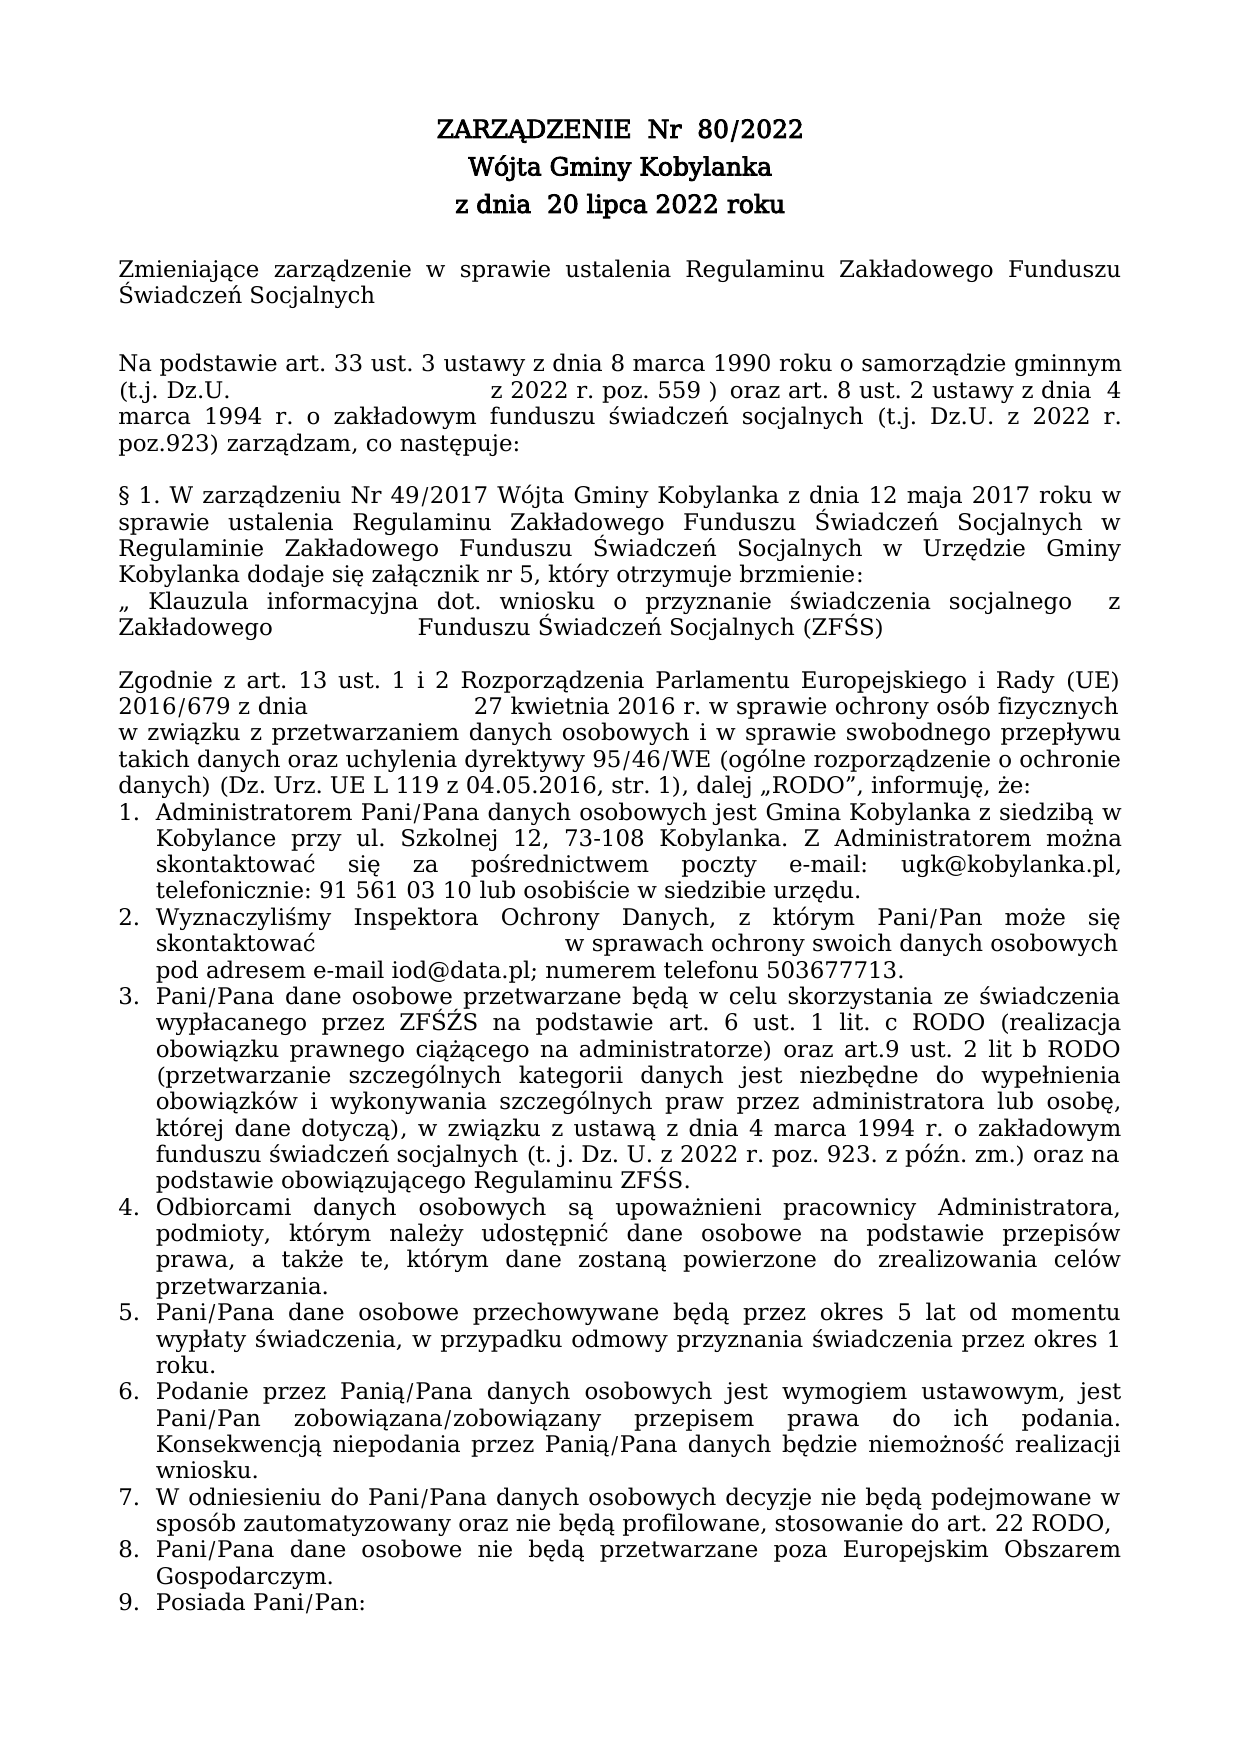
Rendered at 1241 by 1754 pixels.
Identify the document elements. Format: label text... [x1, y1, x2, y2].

list Odbiorcami danych osobowych są upoważnieni pracownicy Administratora, podmioty, którym należy udostępnić dane osobowe na podstawie przepisów prawa, a także te, którym dane zostaną powierzone do zrealizowania celów przetwarzania. [118, 1197, 1122, 1299]
list Administratorem Pani/Pana danych osobowych jest Gmina Kobylanka z siedzibą w Kobylance przy ul. Szkolnej 12, 73-108 Kobylanka. Z Administratorem można skontaktować się za pośrednictwem poczty e-mail: ugk@kobylanka.pl, telefonicznie: 91 561 03 10 lub osobiście w siedzibie urzędu. [118, 802, 1122, 904]
text z dnia 20 lipca 2022 roku [118, 193, 1122, 218]
text Na podstawie art. 33 ust. 3 ustawy z dnia 8 marca 1990 roku o samorządzie gminnym (t.j. Dz.U. z 2022 r. poz. 559 ) oraz art. 8 ust. 2 ustawy z dnia 4 marca 1994 r. o zakładowym funduszu świadczeń socjalnych (t.j. Dz.U. z 2022 r. poz.923) zarządzam, co następuje: [118, 354, 1122, 456]
list W odniesieniu do Pani/Pana danych osobowych decyzje nie będą podejmowane w sposób zautomatyzowany oraz nie będą profilowane, stosowanie do art. 22 RODO, [118, 1487, 1122, 1536]
text Zgodnie z art. 13 ust. 1 i 2 Rozporządzenia Parlamentu Europejskiego i Rady (UE) 2016/679 z dnia 27 kwietnia 2016 r. w sprawie ochrony osób fizycznych w związku z przetwarzaniem danych osobowych i w sprawie swobodnego przepływu takich danych oraz uchylenia dyrektywy 95/46/WE (ogólne rozporządzenie o ochronie danych) (Dz. Urz. UE L 119 z 04.05.2016, str. 1), dalej „RODO”, informuję, że: [118, 670, 1122, 798]
text ZARZĄDZENIE Nr 80/2022 [118, 118, 1122, 143]
list Wyznaczyliśmy Inspektora Ochrony Danych, z którym Pani/Pan może się skontaktować w sprawach ochrony swoich danych osobowych pod adresem e-mail iod@data.pl; numerem telefonu 503677713. [118, 907, 1122, 983]
list Posiada Pani/Pan: [118, 1592, 1122, 1615]
text „ Klauzula informacyjna dot. wniosku o przyznanie świadczenia socjalnego z Zakładowego Funduszu Świadczeń Socjalnych (ZFŚS) [118, 591, 1122, 640]
text Zmieniające zarządzenie w sprawie ustalenia Regulaminu Zakładowego Funduszu Świadczeń Socjalnych [118, 259, 1122, 309]
list Pani/Pana dane osobowe nie będą przetwarzane poza Europejskim Obszarem Gospodarczym. [118, 1540, 1122, 1589]
text Wójta Gminy Kobylanka [679, 156, 1122, 181]
text § 1. W zarządzeniu Nr 49/2017 Wójta Gminy Kobylanka z dnia 12 maja 2017 roku w sprawie ustalenia Regulaminu Zakładowego Funduszu Świadczeń Socjalnych w Regulaminie Zakładowego Funduszu Świadczeń Socjalnych w Urzędzie Gminy Kobylanka dodaje się załącznik nr 5, który otrzymuje brzmienie: [118, 486, 1122, 587]
list Pani/Pana dane osobowe przechowywane będą przez okres 5 lat od momentu wypłaty świadczenia, w przypadku odmowy przyznania świadczenia przez okres 1 roku. [118, 1302, 1122, 1378]
list Podanie przez Panią/Pana danych osobowych jest wymogiem ustawowym, jest Pani/Pan zobowiązana/zobowiązany przepisem prawa do ich podania. Konsekwencją niepodania przez Panią/Pana danych będzie niemożność realizacji wniosku. [118, 1382, 1122, 1483]
list Pani/Pana dane osobowe przetwarzane będą w celu skorzystania ze świadczenia wypłacanego przez ZFŚŹS na podstawie art. 6 ust. 1 lit. c RODO (realizacja obowiązku prawnego ciążącego na administratorze) oraz art.9 ust. 2 lit b RODO (przetwarzanie szczególnych kategorii danych jest niezbędne do wypełnienia obowiązków i wykonywania szczególnych praw przez administratora lub osobę, której dane dotyczą), w związku z ustawą z dnia 4 marca 1994 r. o zakładowym funduszu świadczeń socjalnych (t. j. Dz. U. z 2022 r. poz. 923. z późn. zm.) oraz na podstawie obowiązującego Regulaminu ZFŚS. [118, 986, 1122, 1194]
text Wójta Gminy Kobylanka [118, 156, 694, 181]
